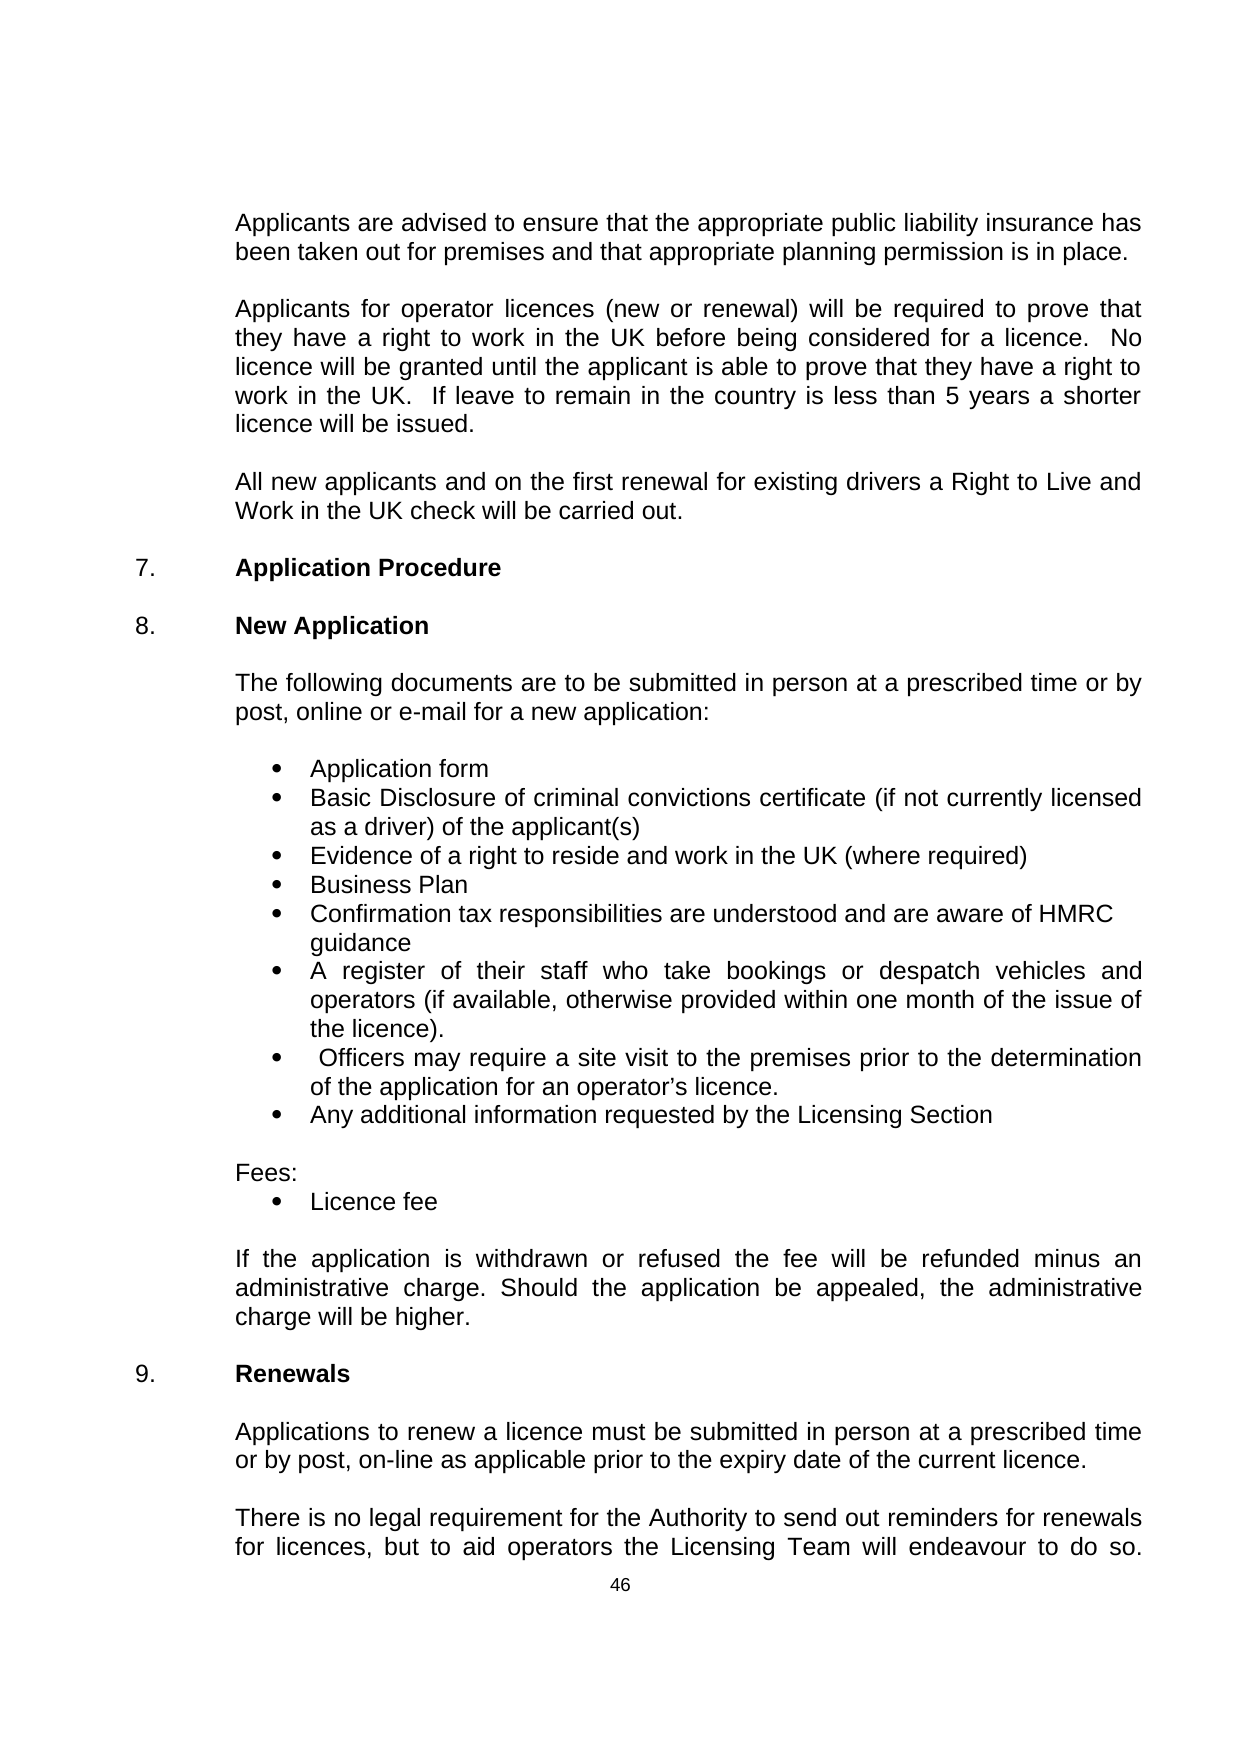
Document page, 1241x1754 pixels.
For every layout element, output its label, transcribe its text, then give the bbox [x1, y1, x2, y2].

table_cell [1155, 1187, 1162, 1244]
table_cell [124, 1244, 224, 1330]
table_cell [1155, 870, 1162, 1100]
table_cell 8. [124, 611, 224, 639]
table_cell Applicants are advised to ensure that the appropriate public liability insurance has been taken out for premises and that appropriate planning permission is in place. [224, 208, 1155, 266]
table_cell [124, 755, 224, 783]
table_cell [1155, 1158, 1162, 1187]
table_cell [124, 640, 224, 668]
table_cell [1155, 1330, 1162, 1359]
table_cell [124, 208, 224, 266]
table_cell [1155, 180, 1162, 208]
table_cell [1155, 208, 1162, 266]
table_cell [224, 582, 1155, 611]
table_cell [1155, 755, 1162, 783]
table_cell [224, 525, 1155, 553]
table_cell Fees: [224, 1158, 1155, 1187]
table_cell [1155, 266, 1162, 294]
table_cell [124, 266, 224, 294]
table_cell [224, 640, 1155, 668]
table_cell [124, 1100, 224, 1158]
table_cell Renewals Applications to renew a licence must be submitted in person at a prescribed time or by post, on-line as applicable prior to the expiry date of the current licence. There is no legal requirement for the Authority to send out reminders for renewals for licences, but to aid operators the Licensing Team will endeavour to do so. [224, 1359, 1155, 1560]
table_cell [124, 1158, 224, 1187]
table_cell [1155, 1100, 1162, 1158]
table_cell Applicants for operator licences (new or renewal) will be required to prove that they have a right to work in the UK before being considered for a licence. No licence will be granted until the applicant is able to prove that they have a right to work in the UK. If leave to remain in the country is less than 5 years a shorter licence will be issued. All new applicants and on the first renewal for existing drivers a Right to Live and Work in the UK check will be carried out. [224, 295, 1155, 524]
table_cell The following documents are to be submitted in person at a prescribed time or by post, online or e-mail for a new application: [224, 668, 1155, 726]
table_cell [124, 582, 224, 611]
table_cell [224, 1330, 1155, 1359]
table_cell Business Plan Confirmation tax responsibilities are understood and are aware of HMRC guidance A register of their staff who take bookings or despatch vehicles and operators (if available, otherwise provided within one month of the issue of the licence). Officers may require a site visit to the premises prior to the determination of the application for an operator’s licence. [224, 870, 1155, 1100]
table_cell Licence fee [224, 1187, 1155, 1244]
table_cell 9. [124, 1359, 224, 1560]
table_cell New Application [224, 611, 1155, 639]
table_cell [124, 870, 224, 1100]
table_cell [1155, 726, 1162, 754]
table_cell [124, 295, 224, 524]
table_cell [124, 525, 224, 553]
table_cell [1155, 582, 1162, 611]
table_cell [124, 668, 224, 726]
table_cell [1155, 1244, 1162, 1330]
table_cell [124, 180, 224, 208]
table_cell [224, 180, 1155, 208]
table_cell Any additional information requested by the Licensing Section [224, 1100, 1155, 1158]
table_cell [1155, 611, 1162, 639]
table_cell [124, 1330, 224, 1359]
table_cell [124, 783, 224, 870]
table_cell [1155, 295, 1162, 524]
table_cell Application Procedure [224, 553, 1155, 582]
table_cell [1155, 640, 1162, 668]
table_cell [1155, 1359, 1162, 1560]
table_cell [1155, 553, 1162, 582]
table_cell 7. [124, 553, 224, 582]
table_cell [1155, 525, 1162, 553]
table_cell Application form [224, 755, 1155, 783]
table_cell [124, 1187, 224, 1244]
table_cell [1155, 668, 1162, 726]
table_cell [224, 266, 1155, 294]
table_cell [124, 726, 224, 754]
table_cell Basic Disclosure of criminal convictions certificate (if not currently licensed as a driver) of the applicant(s) Evidence of a right to reside and work in the UK (where required) [224, 783, 1155, 870]
table_cell If the application is withdrawn or refused the fee will be refunded minus an administrative charge. Should the application be appealed, the administrative charge will be higher. [224, 1244, 1155, 1330]
table_cell [1155, 783, 1162, 870]
table_cell [224, 726, 1155, 754]
